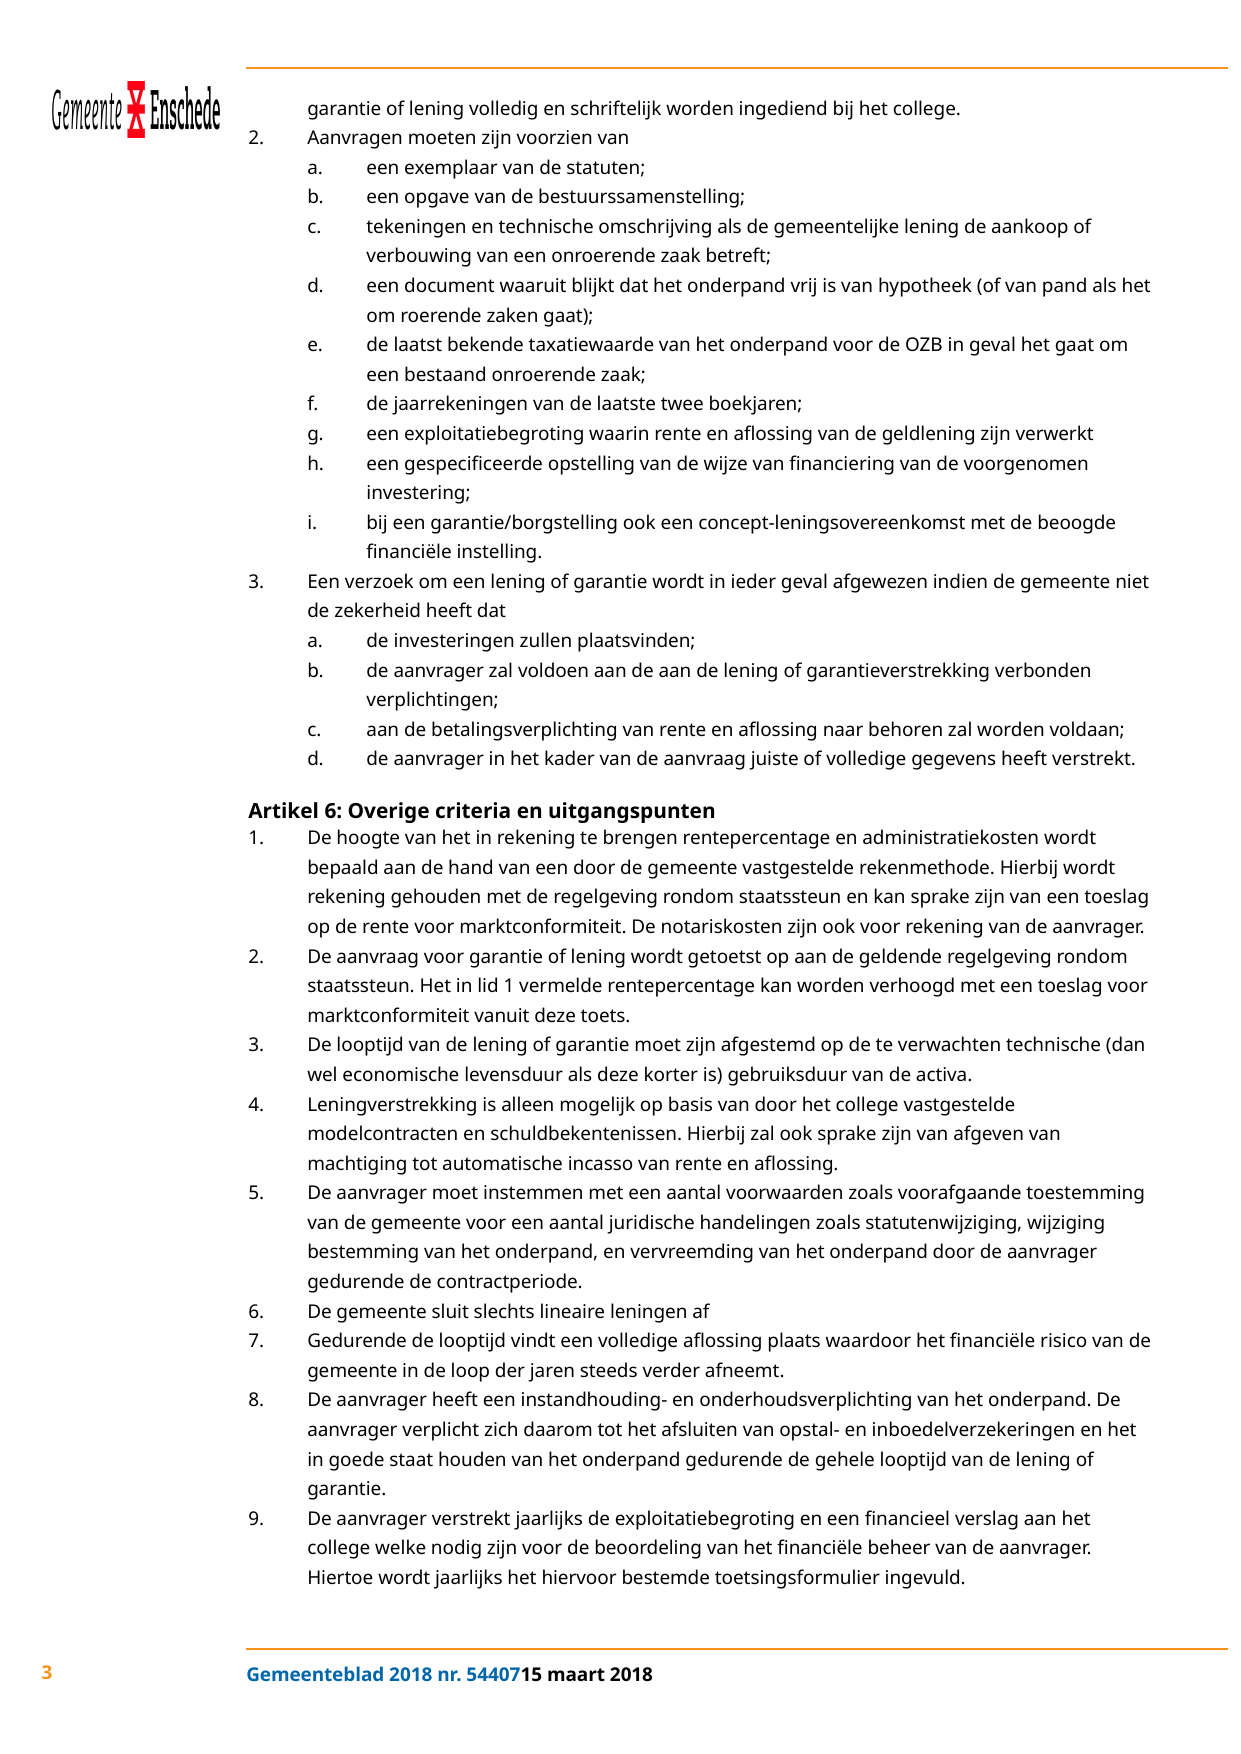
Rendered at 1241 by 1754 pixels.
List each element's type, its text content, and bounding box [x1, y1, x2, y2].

list Aanvragen moeten zijn voorzien van [248, 124, 1152, 150]
list de aanvrager zal voldoen aan de aan de lening of garantieverstrekking verbonden verplichtingen; [307, 657, 1152, 712]
list een document waaruit blijkt dat het onderpand vrij is van hypotheek (of van pand als het om roerende zaken gaat); [307, 272, 1152, 328]
list de jaarrekeningen van de laatste twee boekjaren; [307, 391, 1152, 416]
list De aanvraag voor garantie of lening wordt getoetst op aan de geldende regelgeving rondom staatssteun. Het in lid 1 vermelde rentepercentage kan worden verhoogd met een toeslag voor marktconformiteit vanuit deze toets. [248, 943, 1152, 1028]
list een opgave van de bestuurssamenstelling; [307, 183, 1152, 209]
list garantie of lening volledig en schriftelijk worden ingediend bij het college. [248, 95, 1152, 121]
list bij een garantie/borgstelling ook een concept-leningsovereenkomst met de beoogde financiële instelling. [307, 509, 1152, 564]
text Artikel 6: Overige criteria en uitgangspunten [248, 796, 1152, 824]
picture [41, 47, 231, 172]
list een exemplaar van de statuten; [307, 154, 1152, 180]
list aan de betalingsverplichting van rente en aflossing naar behoren zal worden voldaan; [307, 716, 1152, 742]
list Een verzoek om een lening of garantie wordt in ieder geval afgewezen indien de gemeente niet de zekerheid heeft dat [248, 568, 1152, 623]
list de investeringen zullen plaatsvinden; [307, 627, 1152, 653]
list een gespecificeerde opstelling van de wijze van financiering van de voorgenomen investering; [307, 450, 1152, 505]
list een exploitatiebegroting waarin rente en aflossing van de geldlening zijn verwerkt [307, 420, 1152, 446]
list De aanvrager moet instemmen met een aantal voorwaarden zoals voorafgaande toestemming van de gemeente voor een aantal juridische handelingen zoals statutenwijziging, wijziging bestemming van het onderpand, en vervreemding van het onderpand door de aanvrager gedurende de contractperiode. [248, 1179, 1152, 1294]
list de aanvrager in het kader van de aanvraag juiste of volledige gegevens heeft verstrekt. [307, 746, 1152, 771]
list De aanvrager heeft een instandhouding- en onderhoudsverplichting van het onderpand. De aanvrager verplicht zich daarom tot het afsluiten van opstal- en inboedelverzekeringen en het in goede staat houden van het onderpand gedurende de gehele looptijd van de lening of garantie. [248, 1387, 1152, 1501]
list Gedurende de looptijd vindt een volledige aflossing plaats waardoor het financiële risico van de gemeente in de loop der jaren steeds verder afneemt. [248, 1327, 1152, 1383]
list De aanvrager verstrekt jaarlijks de exploitatiebegroting en een financieel verslag aan het college welke nodig zijn voor de beoordeling van het financiële beheer van de aanvrager. Hiertoe wordt jaarlijks het hiervoor bestemde toetsingsformulier ingevuld. [248, 1505, 1152, 1590]
list De looptijd van de lening of garantie moet zijn afgestemd op de te verwachten technische (dan wel economische levensduur als deze korter is) gebruiksduur van de activa. [248, 1032, 1152, 1087]
list De gemeente sluit slechts lineaire leningen af [248, 1298, 1152, 1323]
list Leningverstrekking is alleen mogelijk op basis van door het college vastgestelde modelcontracten en schuldbekentenissen. Hierbij zal ook sprake zijn van afgeven van machtiging tot automatische incasso van rente en aflossing. [248, 1091, 1152, 1176]
list tekeningen en technische omschrijving als de gemeentelijke lening de aankoop of verbouwing van een onroerende zaak betreft; [307, 213, 1152, 268]
list De hoogte van het in rekening te brengen rentepercentage en administratiekosten wordt bepaald aan de hand van een door de gemeente vastgestelde rekenmethode. Hierbij wordt rekening gehouden met de regelgeving rondom staatssteun en kan sprake zijn van een toeslag op de rente voor marktconformiteit. De notariskosten zijn ook voor rekening van de aanvrager. [248, 824, 1152, 939]
list de laatst bekende taxatiewaarde van het onderpand voor de OZB in geval het gaat om een bestaand onroerende zaak; [307, 331, 1152, 387]
